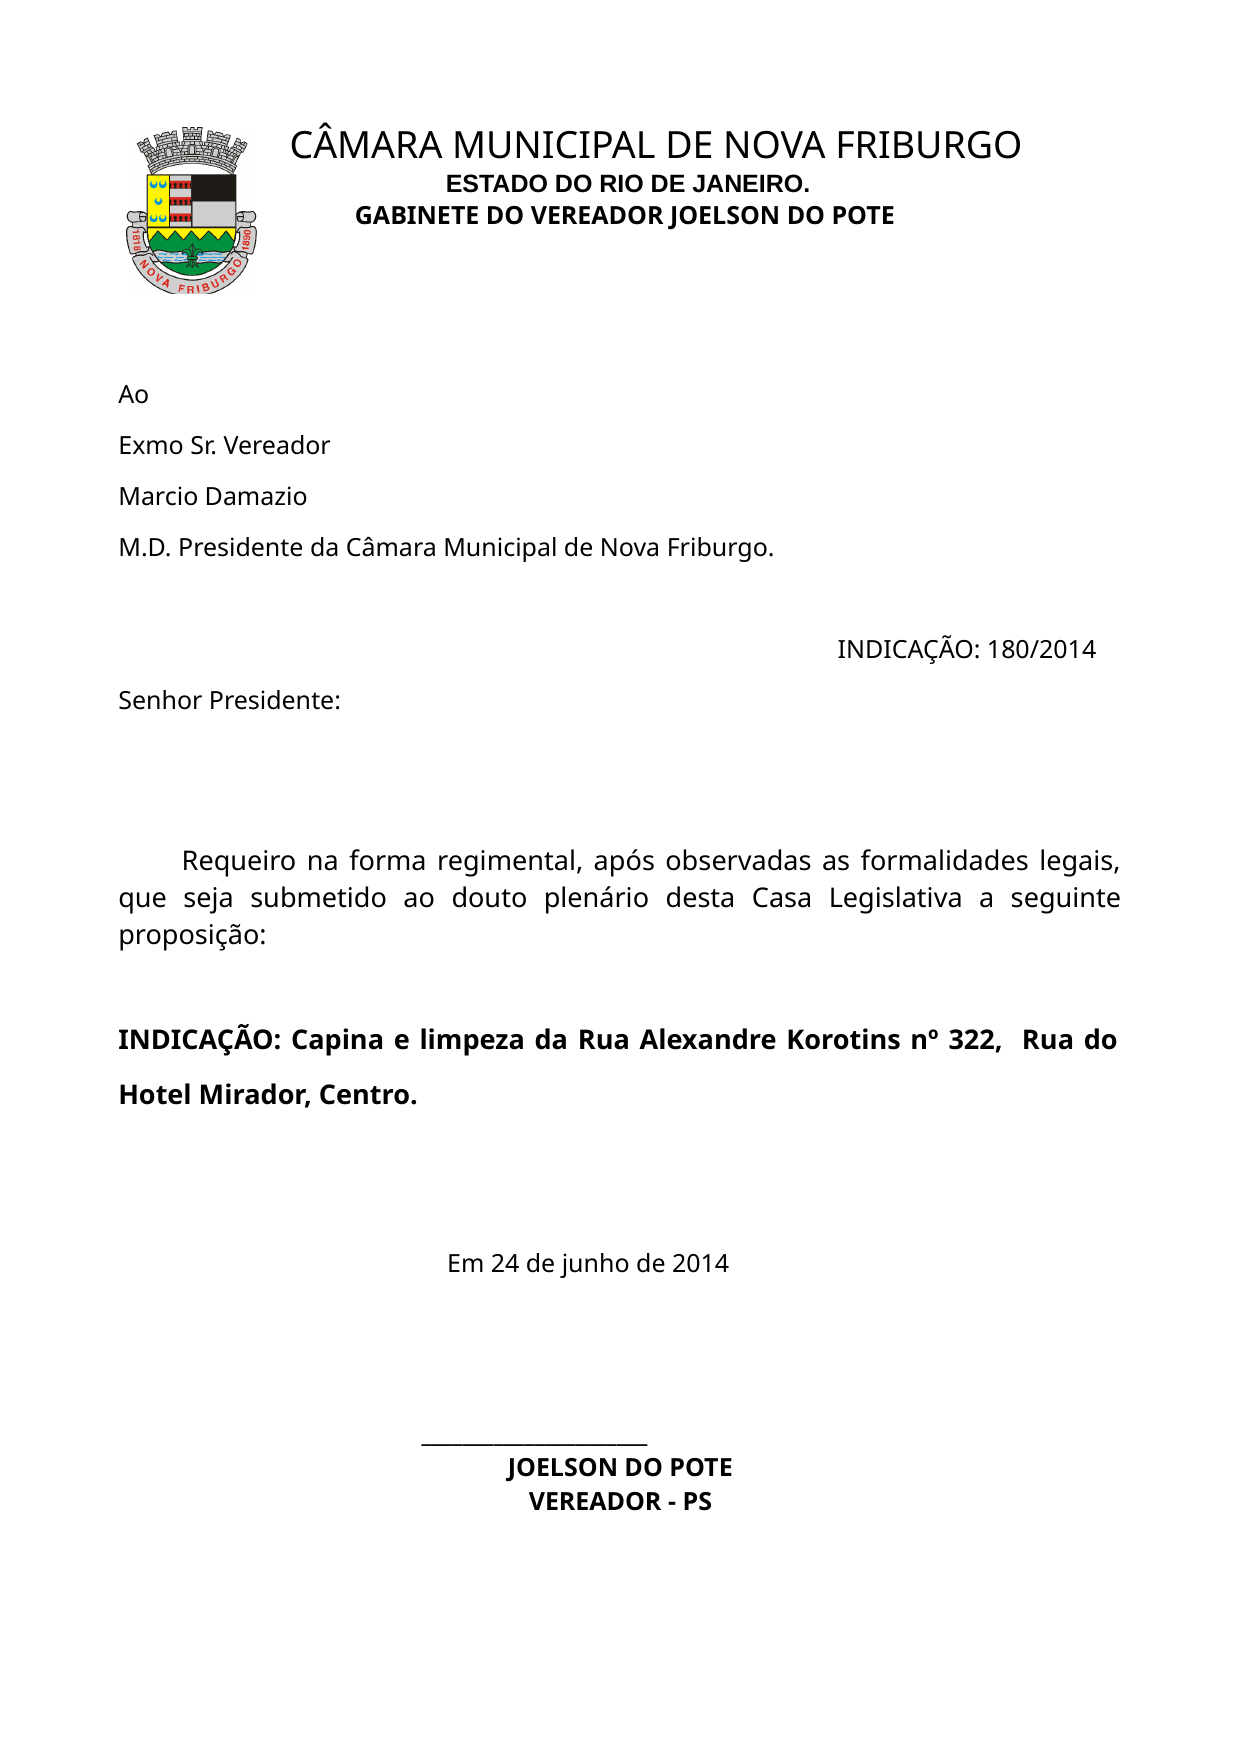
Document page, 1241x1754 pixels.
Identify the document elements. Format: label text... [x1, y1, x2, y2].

text INDICAÇÃO: 180/2014 [118, 632, 1122, 666]
text Exmo Sr. Vereador [118, 428, 1122, 462]
text M.D. Presidente da Câmara Municipal de Nova Friburgo. [118, 530, 1122, 564]
text GABINETE DO VEREADOR JOELSON DO POTE [257, 198, 1122, 232]
text Em 24 de junho de 2014 [118, 1246, 1058, 1280]
text Senhor Presidente: [118, 683, 1122, 717]
text INDICAÇÃO: Capina e limpeza da Rua Alexandre Korotins nº 322, Rua do Hotel Mirador, Centro. [118, 1020, 1119, 1112]
text VEREADOR - PS [118, 1484, 1122, 1518]
text ESTADO DO RIO DE JANEIRO. [257, 169, 1122, 198]
text JOELSON DO POTE [118, 1450, 1122, 1484]
text Marcio Damazio [118, 479, 1122, 513]
text ______________________ [201, 1382, 981, 1450]
text CÂMARA MUNICIPAL DE NOVA FRIBURGO [118, 118, 1122, 169]
text Requeiro na forma regimental, após observadas as formalidades legais, que seja submetido ao douto plenário desta Casa Legislativa a seguinte proposição: [118, 842, 1122, 952]
text Ao [118, 377, 1122, 411]
